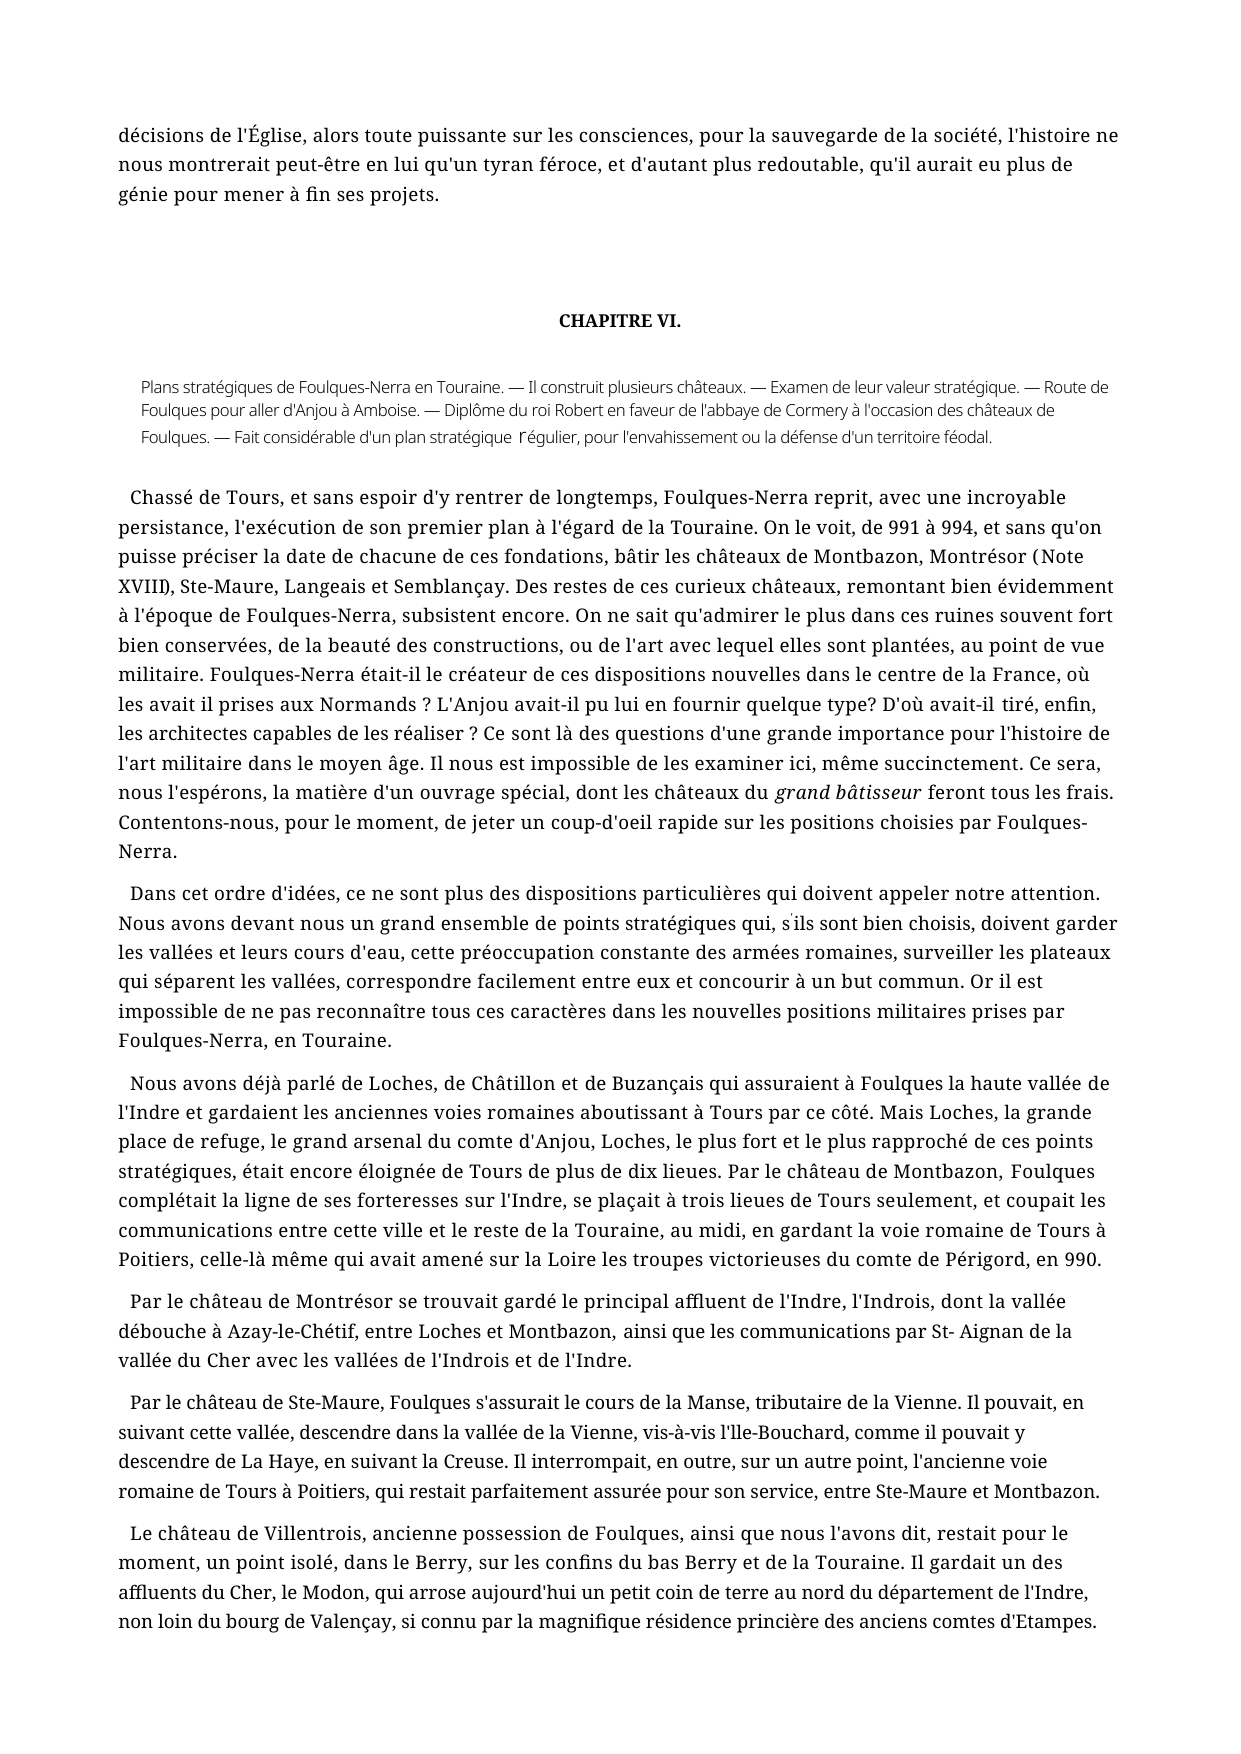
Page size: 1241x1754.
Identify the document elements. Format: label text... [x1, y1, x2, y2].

subtitle CHAPITRE VI. [118, 309, 1122, 333]
text Le château de Villentrois, ancienne possession de Foulques, ainsi que nous l'avons dit, restait pour le moment, un point isolé, dans le Berry, sur les confins du bas Berry et de la Touraine. Il gardait un des affluents du Cher, le Modon, qui arrose aujourd'hui un petit coin de terre au nord du département de l'Indre, non loin du bourg de Valençay, si connu par la magnifique résidence princière des anciens comtes d'Etampes. [118, 1516, 1122, 1634]
subtitle Plans stratégiques de Foulques-Nerra en Touraine. — Il construit plusieurs châteaux. — Examen de leur valeur stratégique. — Route de Foulques pour aller d'Anjou à Amboise. — Diplôme du roi Robert en faveur de l'abbaye de Cormery à l'occasion des châteaux de Foulques. — Fait considérable d'un plan stratégique régulier, pour l'envahissement ou la défense d'un territoire féodal. [141, 376, 1122, 450]
text Nous avons déjà parlé de Loches, de Châtillon et de Buzançais qui assuraient à Foulques la haute vallée de l'Indre et gardaient les anciennes voies romaines aboutissant à Tours par ce côté. Mais Loches, la grande place de refuge, le grand arsenal du comte d'Anjou, Loches, le plus fort et le plus rapproché de ces points stratégiques, était encore éloignée de Tours de plus de dix lieues. Par le château de Montbazon, Foulques complétait la ligne de ses forteresses sur l'Indre, se plaçait à trois lieues de Tours seulement, et coupait les communications entre cette ville et le reste de la Touraine, au midi, en gardant la voie romaine de Tours à Poitiers, celle-là même qui avait amené sur la Loire les troupes victorieuses du comte de Périgord, en 990. [118, 1066, 1122, 1272]
text Par le château de Montrésor se trouvait gardé le principal affluent de l'Indre, l'Indrois, dont la vallée débouche à Azay-le-Chétif, entre Loches et Montbazon, ainsi que les communications par St- Aignan de la vallée du Cher avec les vallées de l'Indrois et de l'Indre. [118, 1285, 1122, 1373]
text Par le château de Ste-Maure, Foulques s'assurait le cours de la Manse, tributaire de la Vienne. Il pouvait, en suivant cette vallée, descendre dans la vallée de la Vienne, vis-à-vis l'lle-Bouchard, comme il pouvait y descendre de La Haye, en suivant la Creuse. Il interrompait, en outre, sur un autre point, l'ancienne voie romaine de Tours à Poitiers, qui restait parfaitement assurée pour son service, entre Ste-Maure et Montbazon. [118, 1386, 1122, 1503]
text Dans cet ordre d'idées, ce ne sont plus des dispositions particulières qui doivent appeler notre attention. Nous avons devant nous un grand ensemble de points stratégiques qui, s'ils sont bien choisis, doivent garder les vallées et leurs cours d'eau, cette préoccupation constante des armées romaines, surveiller les plateaux qui séparent les vallées, correspondre facilement entre eux et concourir à un but commun. Or il est impossible de ne pas reconnaître tous ces caractères dans les nouvelles positions militaires prises par Foulques-Nerra, en Touraine. [118, 876, 1122, 1053]
text décisions de l'Église, alors toute puissante sur les consciences, pour la sauvegarde de la société, l'histoire ne nous montrerait peut-être en lui qu'un tyran féroce, et d'autant plus redoutable, qu'il aurait eu plus de génie pour mener à fin ses projets. [118, 118, 1122, 207]
text Chassé de Tours, et sans espoir d'y rentrer de longtemps, Foulques-Nerra reprit, avec une incroyable persistance, l'exécution de son premier plan à l'égard de la Touraine. On le voit, de 991 à 994, et sans qu'on puisse préciser la date de chacune de ces fondations, bâtir les châteaux de Montbazon, Montrésor (Note XVIII), Ste-Maure, Langeais et Semblançay. Des restes de ces curieux châteaux, remontant bien évidemment à l'époque de Foulques-Nerra, subsistent encore. On ne sait qu'admirer le plus dans ces ruines souvent fort bien conservées, de la beauté des constructions, ou de l'art avec lequel elles sont plantées, au point de vue militaire. Foulques-Nerra était-il le créateur de ces dispositions nouvelles dans le centre de la France, où les avait il prises aux Normands ? L'Anjou avait-il pu lui en fournir quelque type? D'où avait-il tiré, enfin, les architectes capables de les réaliser ? Ce sont là des questions d'une grande importance pour l'histoire de l'art militaire dans le moyen âge. Il nous est impossible de les examiner ici, même succinctement. Ce sera, nous l'espérons, la matière d'un ouvrage spécial, dont les châteaux du grand bâtisseur feront tous les frais. Contentons-nous, pour le moment, de jeter un coup-d'oeil rapide sur les positions choisies par Foulques-Nerra. [118, 481, 1122, 864]
